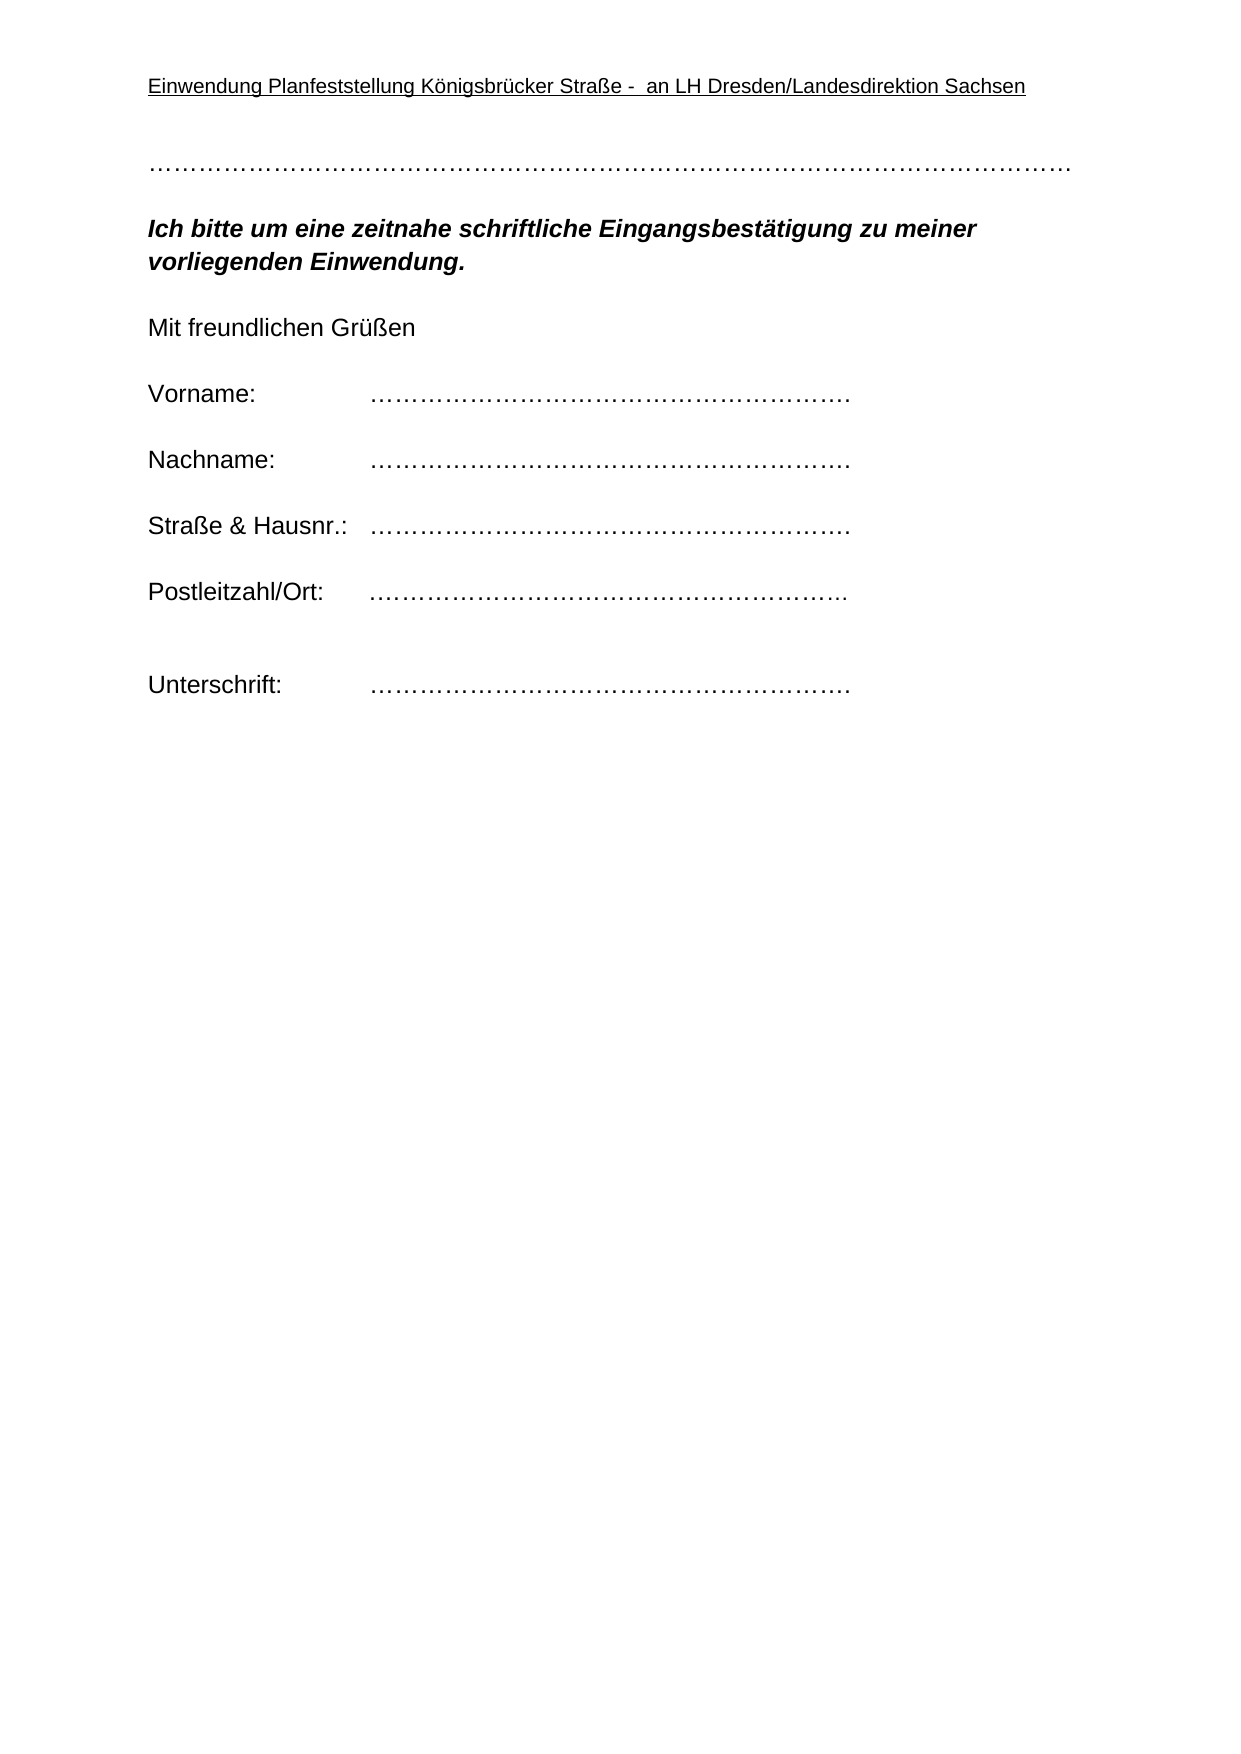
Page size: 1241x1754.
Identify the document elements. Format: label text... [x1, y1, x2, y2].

text Straße & Hausnr.: …………………………………………………. [148, 511, 1093, 539]
text Unterschrift: …………………………………………………. [148, 670, 1093, 699]
text Ich bitte um eine zeitnahe schriftliche Eingangsbestätigung zu meiner vorliegenden Einwendung. [148, 214, 1093, 275]
text Vorname: …………………………………………………. [148, 379, 1093, 407]
text ………………………………………………………………………………………………… [148, 148, 1093, 176]
text Nachname: …………………………………………………. [148, 445, 1093, 473]
text Postleitzahl/Ort: .………………………………………………… [148, 577, 1093, 606]
text Mit freundlichen Grüßen [148, 313, 1093, 341]
